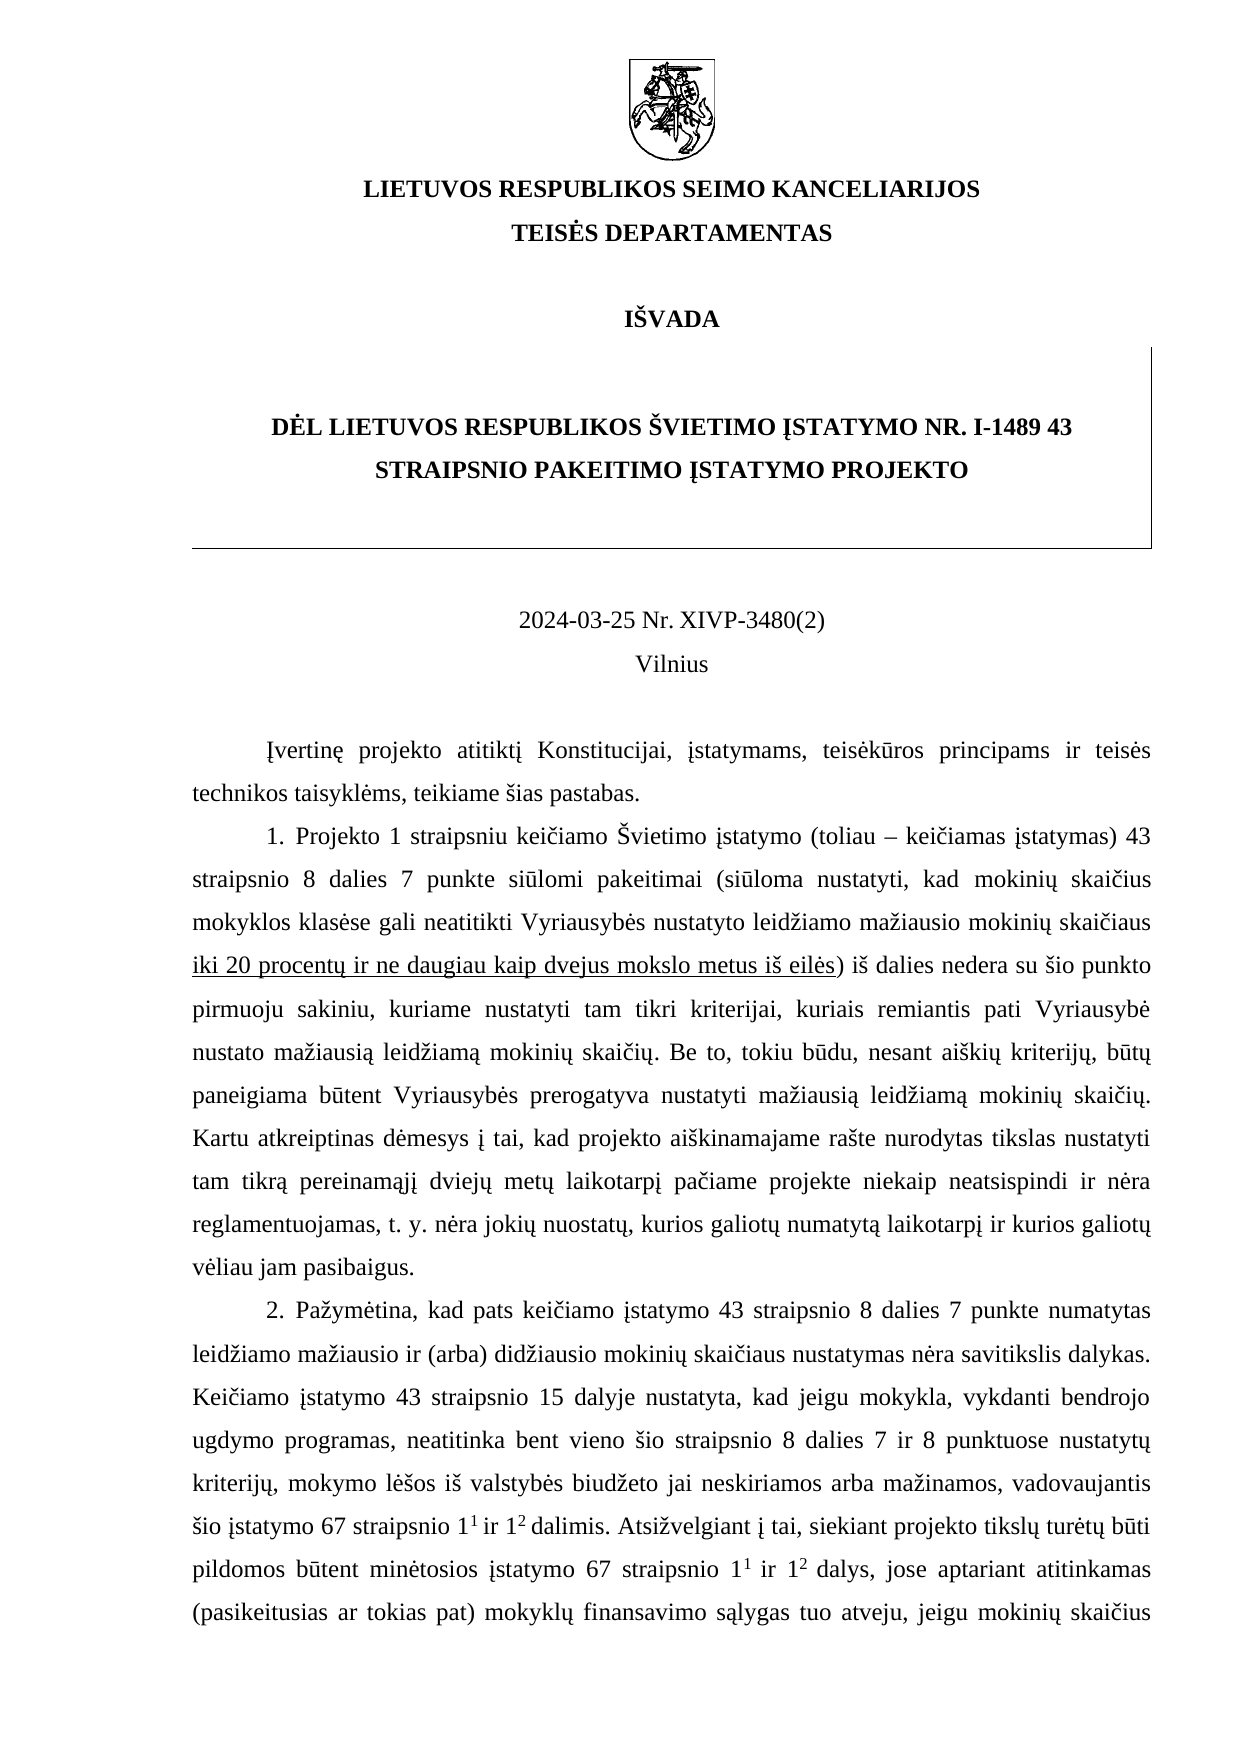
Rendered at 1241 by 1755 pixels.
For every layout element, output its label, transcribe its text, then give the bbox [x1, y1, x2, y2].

text LIETUVOS RESPUBLIKOS SEIMO KANCELIARIJOS [192, 174, 1152, 203]
text DĖL LIETUVOS RESPUBLIKOS ŠVIETIMO ĮSTATYMO NR. I-1489 43 STRAIPSNIO PAKEITIMO įstATYMO PROJEKTO [192, 347, 1151, 548]
list Projekto 1 straipsniu keičiamo Švietimo įstatymo (toliau – keičiamas įstatymas) 43 straipsnio 8 dalies 7 punkte siūlomi pakeitimai (siūloma nustatyti, kad mokinių skaičius mokyklos klasėse gali neatitikti Vyriausybės nustatyto leidžiamo mažiausio mokinių skaičiaus iki 20 procentų ir ne daugiau kaip dvejus mokslo metus iš eilės) iš dalies nedera su šio punkto pirmuoju sakiniu, kuriame nustatyti tam tikri kriterijai, kuriais remiantis pati Vyriausybė nustato mažiausią leidžiamą mokinių skaičių. Be to, tokiu būdu, nesant aiškių kriterijų, būtų paneigiama būtent Vyriausybės prerogatyva nustatyti mažiausią leidžiamą mokinių skaičių. Kartu atkreiptinas dėmesys į tai, kad projekto aiškinamajame rašte nurodytas tikslas nustatyti tam tikrą pereinamąjį dviejų metų laikotarpį pačiame projekte niekaip neatsispindi ir nėra reglamentuojamas, t. y. nėra jokių nuostatų, kurios galiotų numatytą laikotarpį ir kurios galiotų vėliau jam pasibaigus. [192, 821, 1152, 1281]
text Vilnius [192, 649, 1152, 677]
text IŠVADA [192, 304, 1152, 333]
text 2024-03-25 Nr. XIVP-3480(2) [192, 606, 1152, 634]
text Įvertinę projekto atitiktį Konstitucijai, įstatymams, teisėkūros principams ir teisės technikos taisyklėms, teikiame šias pastabas. [192, 735, 1152, 807]
subtitle TEISĖS DEPARTAMENTAS [192, 218, 1152, 246]
list Pažymėtina, kad pats keičiamo įstatymo 43 straipsnio 8 dalies 7 punkte numatytas leidžiamo mažiausio ir (arba) didžiausio mokinių skaičiaus nustatymas nėra savitikslis dalykas. Keičiamo įstatymo 43 straipsnio 15 dalyje nustatyta, kad jeigu mokykla, vykdanti bendrojo ugdymo programas, neatitinka bent vieno šio straipsnio 8 dalies 7 ir 8 punktuose nustatytų kriterijų, mokymo lėšos iš valstybės biudžeto jai neskiriamos arba mažinamos, vadovaujantis šio įstatymo 67 straipsnio 11 ir 12 dalimis. Atsižvelgiant į tai, siekiant projekto tikslų turėtų būti pildomos būtent minėtosios įstatymo 67 straipsnio 11 ir 12 dalys, jose aptariant atitinkamas (pasikeitusias ar tokias pat) mokyklų finansavimo sąlygas tuo atveju, jeigu mokinių skaičius [192, 1296, 1152, 1626]
